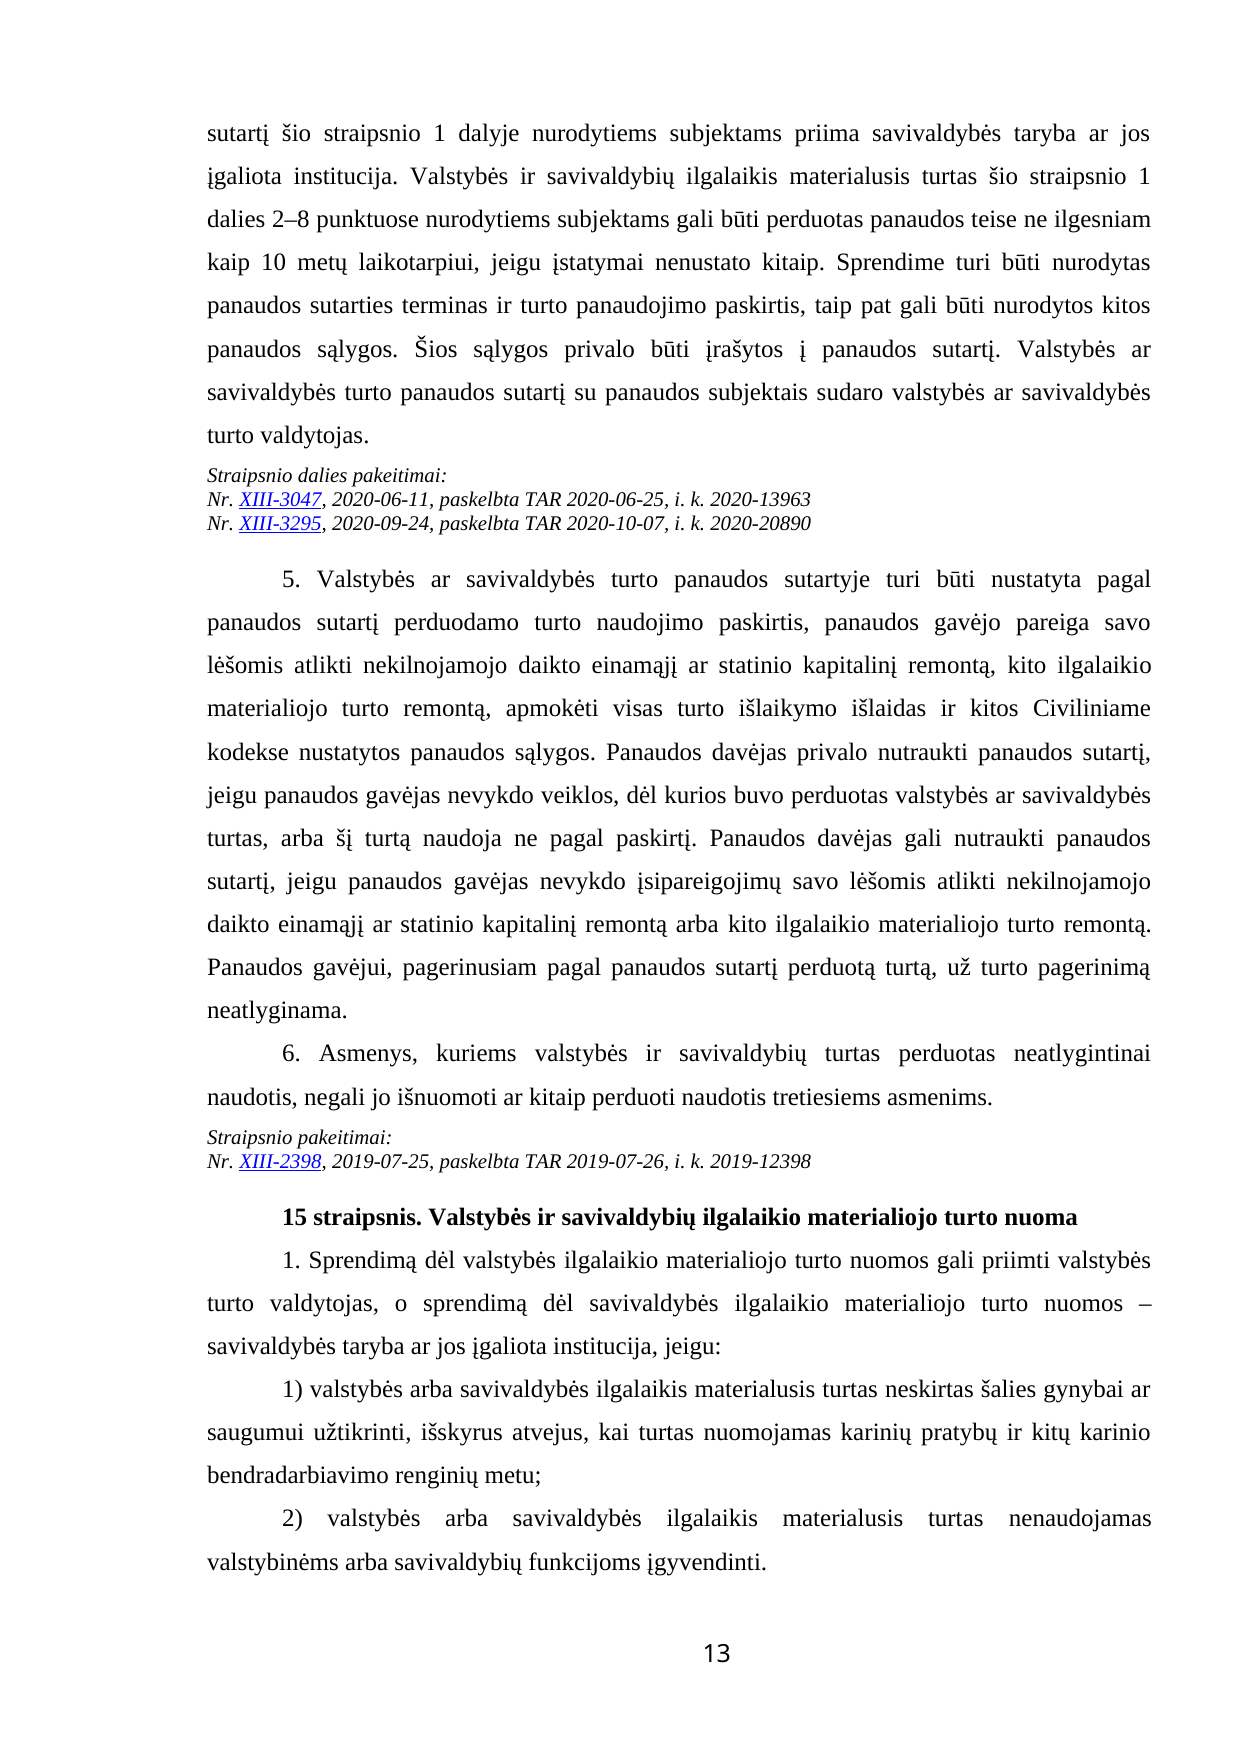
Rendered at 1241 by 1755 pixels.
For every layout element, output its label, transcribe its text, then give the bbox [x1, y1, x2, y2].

text 15 straipsnis. Valstybės ir savivaldybių ilgalaikio materialiojo turto nuoma [207, 1202, 1152, 1230]
text Nr. XIII-3047, 2020-06-11, paskelbta TAR 2020-06-25, i. k. 2020-13963 [207, 487, 1152, 511]
text sutartį šio straipsnio 1 dalyje nurodytiems subjektams priima savivaldybės taryba ar jos įgaliota institucija. Valstybės ir savivaldybių ilgalaikis materialusis turtas šio straipsnio 1 dalies 2–8 punktuose nurodytiems subjektams gali būti perduotas panaudos teise ne ilgesniam kaip 10 metų laikotarpiui, jeigu įstatymai nenustato kitaip. Sprendime turi būti nurodytas panaudos sutarties terminas ir turto panaudojimo paskirtis, taip pat gali būti nurodytos kitos panaudos sąlygos. Šios sąlygos privalo būti įrašytos į panaudos sutartį. Valstybės ar savivaldybės turto panaudos sutartį su panaudos subjektais sudaro valstybės ar savivaldybės turto valdytojas. [207, 118, 1152, 449]
text Nr. XIII-3295, 2020-09-24, paskelbta TAR 2020-10-07, i. k. 2020-20890 [207, 511, 1152, 535]
text 6. Asmenys, kuriems valstybės ir savivaldybių turtas perduotas neatlygintinai naudotis, negali jo išnuomoti ar kitaip perduoti naudotis tretiesiems asmenims. [207, 1038, 1152, 1110]
text Straipsnio dalies pakeitimai: [207, 463, 1152, 487]
text Straipsnio pakeitimai: [207, 1125, 1152, 1149]
text 2) valstybės arba savivaldybės ilgalaikis materialusis turtas nenaudojamas valstybinėms arba savivaldybių funkcijoms įgyvendinti. [207, 1503, 1152, 1575]
text 1. Sprendimą dėl valstybės ilgalaikio materialiojo turto nuomos gali priimti valstybės turto valdytojas, o sprendimą dėl savivaldybės ilgalaikio materialiojo turto nuomos – savivaldybės taryba ar jos įgaliota institucija, jeigu: [207, 1245, 1152, 1360]
text 5. Valstybės ar savivaldybės turto panaudos sutartyje turi būti nustatyta pagal panaudos sutartį perduodamo turto naudojimo paskirtis, panaudos gavėjo pareiga savo lėšomis atlikti nekilnojamojo daikto einamąjį ar statinio kapitalinį remontą, kito ilgalaikio materialiojo turto remontą, apmokėti visas turto išlaikymo išlaidas ir kitos Civiliniame kodekse nustatytos panaudos sąlygos. Panaudos davėjas privalo nutraukti panaudos sutartį, jeigu panaudos gavėjas nevykdo veiklos, dėl kurios buvo perduotas valstybės ar savivaldybės turtas, arba šį turtą naudoja ne pagal paskirtį. Panaudos davėjas gali nutraukti panaudos sutartį, jeigu panaudos gavėjas nevykdo įsipareigojimų savo lėšomis atlikti nekilnojamojo daikto einamąjį ar statinio kapitalinį remontą arba kito ilgalaikio materialiojo turto remontą. Panaudos gavėjui, pagerinusiam pagal panaudos sutartį perduotą turtą, už turto pagerinimą neatlyginama. [207, 564, 1152, 1024]
text Nr. XIII-2398, 2019-07-25, paskelbta TAR 2019-07-26, i. k. 2019-12398 [207, 1149, 1152, 1173]
text 1) valstybės arba savivaldybės ilgalaikis materialusis turtas neskirtas šalies gynybai ar saugumui užtikrinti, išskyrus atvejus, kai turtas nuomojamas karinių pratybų ir kitų karinio bendradarbiavimo renginių metu; [207, 1374, 1152, 1489]
